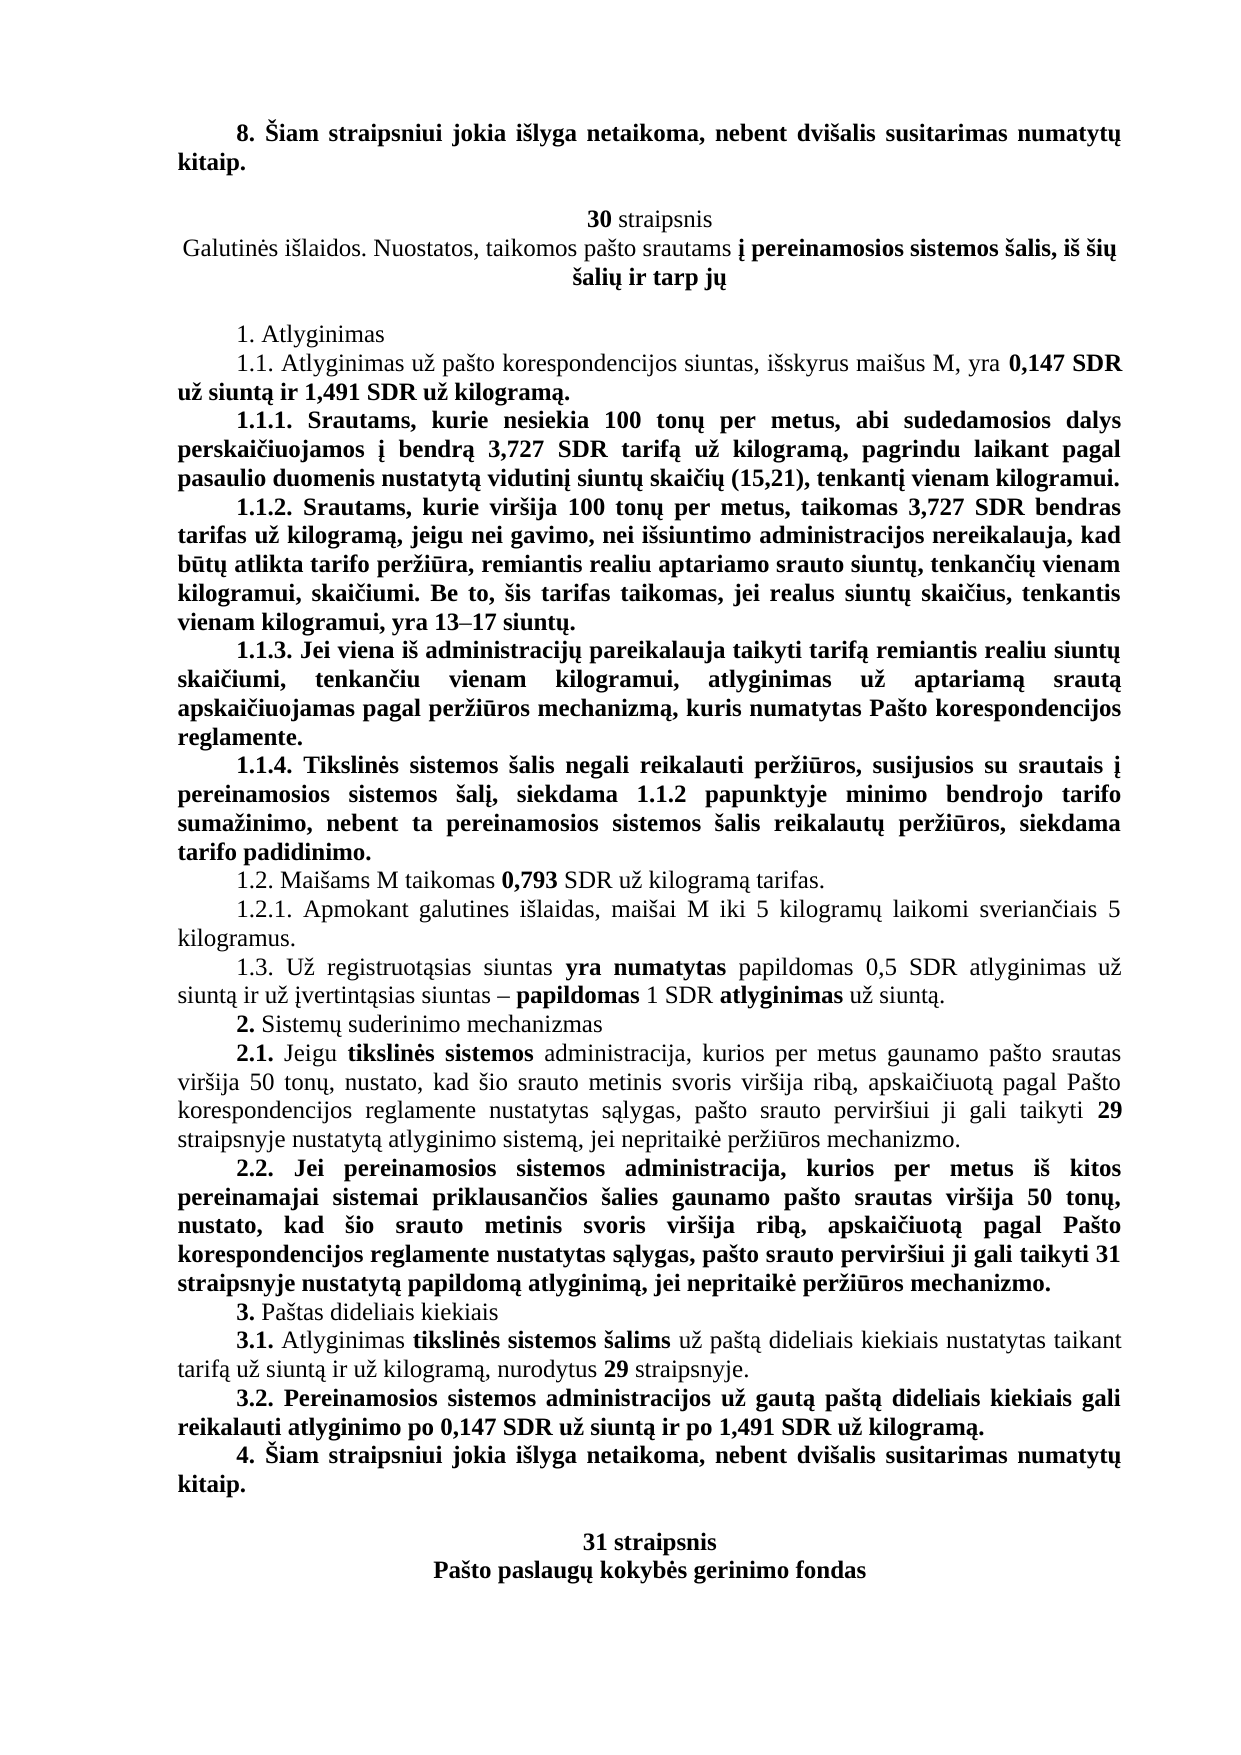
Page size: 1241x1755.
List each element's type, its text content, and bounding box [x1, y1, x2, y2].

text 1.1. Atlyginimas už pašto korespondencijos siuntas, išskyrus maišus M, yra 0,147 SDR už siuntą ir 1,491 SDR už kilogramą. [177, 348, 1122, 406]
text 31 straipsnis [177, 1527, 1122, 1556]
text 4. Šiam straipsniui jokia išlyga netaikoma, nebent dvišalis susitarimas numatytų kitaip. [177, 1441, 1122, 1498]
text 1.2.1. Apmokant galutines išlaidas, maišai M iki 5 kilogramų laikomi sveriančiais 5 kilogramus. [177, 894, 1122, 952]
text Galutinės išlaidos. Nuostatos, taikomos pašto srautams į pereinamosios sistemos šalis, iš šių šalių ir tarp jų [177, 233, 1122, 291]
text 1.1.2. Srautams, kurie viršija 100 tonų per metus, taikomas 3,727 SDR bendras tarifas už kilogramą, jeigu nei gavimo, nei išsiuntimo administracijos nereikalauja, kad būtų atlikta tarifo peržiūra, remiantis realiu aptariamo srauto siuntų, tenkančių vienam kilogramui, skaičiumi. Be to, šis tarifas taikomas, jei realus siuntų skaičius, tenkantis vienam kilogramui, yra 13–17 siuntų. [177, 492, 1122, 636]
text 3.2. Pereinamosios sistemos administracijos už gautą paštą dideliais kiekiais gali reikalauti atlyginimo po 0,147 SDR už siuntą ir po 1,491 SDR už kilogramą. [177, 1383, 1122, 1441]
text 1.1.4. Tikslinės sistemos šalis negali reikalauti peržiūros, susijusios su srautais į pereinamosios sistemos šalį, siekdama 1.1.2 papunktyje minimo bendrojo tarifo sumažinimo, nebent ta pereinamosios sistemos šalis reikalautų peržiūros, siekdama tarifo padidinimo. [177, 751, 1122, 866]
text 3. Paštas dideliais kiekiais [177, 1297, 1122, 1326]
text 30 straipsnis [177, 204, 1122, 233]
text 1.1.3. Jei viena iš administracijų pareikalauja taikyti tarifą remiantis realiu siuntų skaičiumi, tenkančiu vienam kilogramui, atlyginimas už aptariamą srautą apskaičiuojamas pagal peržiūros mechanizmą, kuris numatytas Pašto korespondencijos reglamente. [177, 636, 1122, 751]
text 1.3. Už registruotąsias siuntas yra numatytas papildomas 0,5 SDR atlyginimas už siuntą ir už įvertintąsias siuntas – papildomas 1 SDR atlyginimas už siuntą. [177, 952, 1122, 1009]
text 2.2. Jei pereinamosios sistemos administracija, kurios per metus iš kitos pereinamajai sistemai priklausančios šalies gaunamo pašto srautas viršija 50 tonų, nustato, kad šio srauto metinis svoris viršija ribą, apskaičiuotą pagal Pašto korespondencijos reglamente nustatytas sąlygas, pašto srauto perviršiui ji gali taikyti 31 straipsnyje nustatytą papildomą atlyginimą, jei nepritaikė peržiūros mechanizmo. [177, 1153, 1122, 1297]
text 8. Šiam straipsniui jokia išlyga netaikoma, nebent dvišalis susitarimas numatytų kitaip. [177, 118, 1122, 176]
text 3.1. Atlyginimas tikslinės sistemos šalims už paštą dideliais kiekiais nustatytas taikant tarifą už siuntą ir už kilogramą, nurodytus 29 straipsnyje. [177, 1326, 1122, 1383]
text 1. Atlyginimas [177, 319, 1122, 348]
text 2. Sistemų suderinimo mechanizmas [177, 1009, 1122, 1038]
text 1.1.1. Srautams, kurie nesiekia 100 tonų per metus, abi sudedamosios dalys perskaičiuojamos į bendrą 3,727 SDR tarifą už kilogramą, pagrindu laikant pagal pasaulio duomenis nustatytą vidutinį siuntų skaičių (15,21), tenkantį vienam kilogramui. [177, 406, 1122, 492]
text 1.2. Maišams M taikomas 0,793 SDR už kilogramą tarifas. [177, 866, 1122, 894]
text Pašto paslaugų kokybės gerinimo fondas [177, 1556, 1122, 1584]
text 2.1. Jeigu tikslinės sistemos administracija, kurios per metus gaunamo pašto srautas viršija 50 tonų, nustato, kad šio srauto metinis svoris viršija ribą, apskaičiuotą pagal Pašto korespondencijos reglamente nustatytas sąlygas, pašto srauto perviršiui ji gali taikyti 29 straipsnyje nustatytą atlyginimo sistemą, jei nepritaikė peržiūros mechanizmo. [177, 1038, 1122, 1153]
